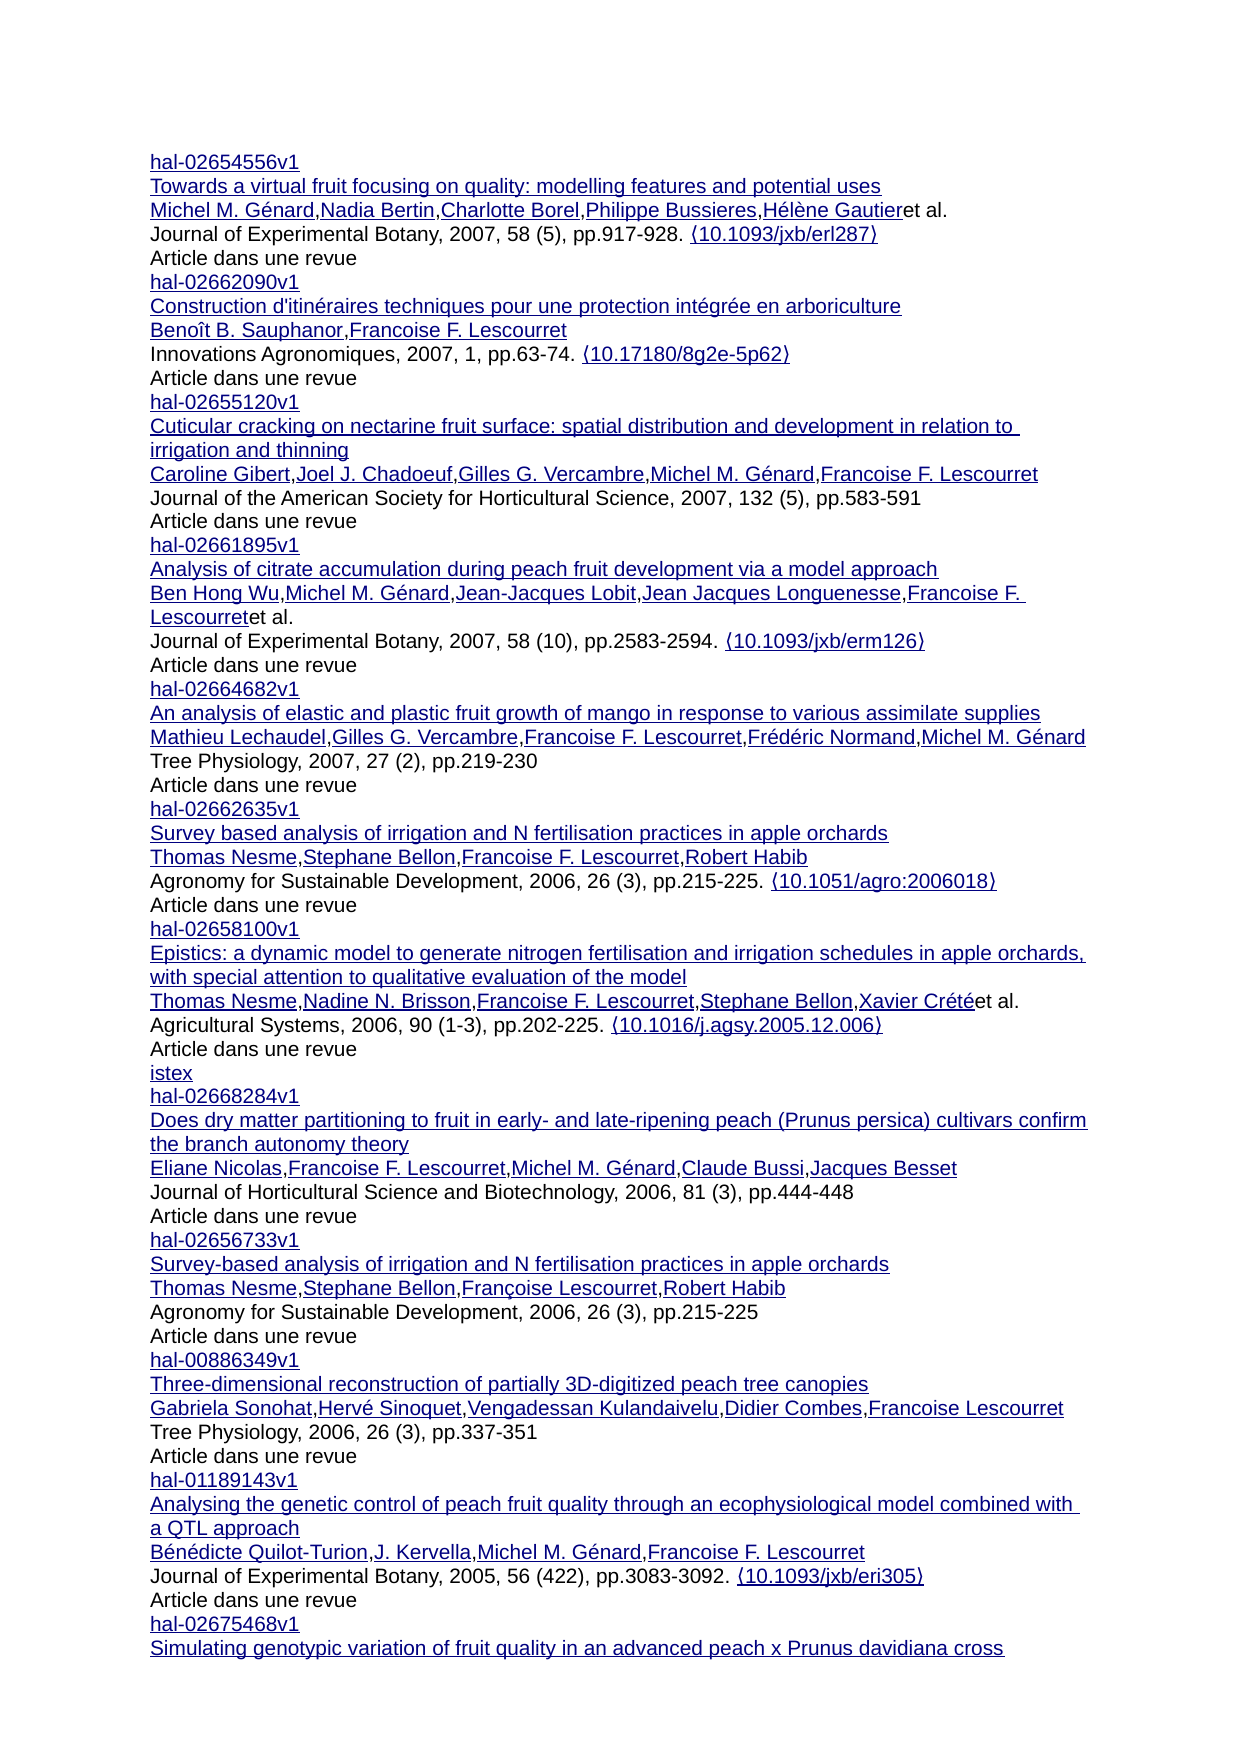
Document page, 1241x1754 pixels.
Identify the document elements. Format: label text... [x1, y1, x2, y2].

table_cell Analysing the genetic control of peach fruit quality through an ecophysiological model combined with a QTL approach Bénédicte Quilot-Turion,J. Kervella,Michel M. Génard,Francoise F. Lescourret Journal of Experimental Botany, 2005, 56 (422), pp.3083-3092. ⟨10.1093/jxb/eri305⟩ Article dans une revue hal-02675468v1 [150, 1492, 1090, 1635]
table_cell Survey based analysis of irrigation and N fertilisation practices in apple orchards Thomas Nesme,Stephane Bellon,Francoise F. Lescourret,Robert Habib Agronomy for Sustainable Development, 2006, 26 (3), pp.215-225. ⟨10.1051/agro:2006018⟩ Article dans une revue hal-02658100v1 [150, 821, 1090, 941]
table_cell hal-02654556v1 [150, 150, 1090, 174]
table_cell Cuticular cracking on nectarine fruit surface: spatial distribution and development in relation to irrigation and thinning Caroline Gibert,Joel J. Chadoeuf,Gilles G. Vercambre,Michel M. Génard,Francoise F. Lescourret Journal of the American Society for Horticultural Science, 2007, 132 (5), pp.583-591 Article dans une revue hal-02661895v1 [150, 414, 1090, 557]
table_cell Analysis of citrate accumulation during peach fruit development via a model approach Ben Hong Wu,Michel M. Génard,Jean-Jacques Lobit,Jean Jacques Longuenesse,Francoise F. Lescourretet al. Journal of Experimental Botany, 2007, 58 (10), pp.2583-2594. ⟨10.1093/jxb/erm126⟩ Article dans une revue hal-02664682v1 [150, 557, 1090, 701]
table_cell Epistics: a dynamic model to generate nitrogen fertilisation and irrigation schedules in apple orchards, with special attention to qualitative evaluation of the model Thomas Nesme,Nadine N. Brisson,Francoise F. Lescourret,Stephane Bellon,Xavier Crétéet al. Agricultural Systems, 2006, 90 (1-3), pp.202-225. ⟨10.1016/j.agsy.2005.12.006⟩ Article dans une revue istex hal-02668284v1 [150, 941, 1090, 1108]
table_cell Three-dimensional reconstruction of partially 3D-digitized peach tree canopies Gabriela Sonohat,Hervé Sinoquet,Vengadessan Kulandaivelu,Didier Combes,Francoise Lescourret Tree Physiology, 2006, 26 (3), pp.337-351 Article dans une revue hal-01189143v1 [150, 1372, 1090, 1492]
table_cell Towards a virtual fruit focusing on quality: modelling features and potential uses Michel M. Génard,Nadia Bertin,Charlotte Borel,Philippe Bussieres,Hélène Gautieret al. Journal of Experimental Botany, 2007, 58 (5), pp.917-928. ⟨10.1093/jxb/erl287⟩ Article dans une revue hal-02662090v1 [150, 174, 1090, 294]
table_cell Construction d'itinéraires techniques pour une protection intégrée en arboriculture Benoît B. Sauphanor,Francoise F. Lescourret Innovations Agronomiques, 2007, 1, pp.63-74. ⟨10.17180/8g2e-5p62⟩ Article dans une revue hal-02655120v1 [150, 294, 1090, 413]
table_cell Does dry matter partitioning to fruit in early- and late-ripening peach (Prunus persica) cultivars confirm the branch autonomy theory Eliane Nicolas,Francoise F. Lescourret,Michel M. Génard,Claude Bussi,Jacques Besset Journal of Horticultural Science and Biotechnology, 2006, 81 (3), pp.444-448 Article dans une revue hal-02656733v1 [150, 1108, 1090, 1252]
table_cell Survey-based analysis of irrigation and N fertilisation practices in apple orchards Thomas Nesme,Stephane Bellon,Françoise Lescourret,Robert Habib Agronomy for Sustainable Development, 2006, 26 (3), pp.215-225 Article dans une revue hal-00886349v1 [150, 1252, 1090, 1372]
table_cell Simulating genotypic variation of fruit quality in an advanced peach x Prunus davidiana cross [150, 1635, 1090, 1659]
table_cell An analysis of elastic and plastic fruit growth of mango in response to various assimilate supplies Mathieu Lechaudel,Gilles G. Vercambre,Francoise F. Lescourret,Frédéric Normand,Michel M. Génard Tree Physiology, 2007, 27 (2), pp.219-230 Article dans une revue hal-02662635v1 [150, 701, 1090, 821]
